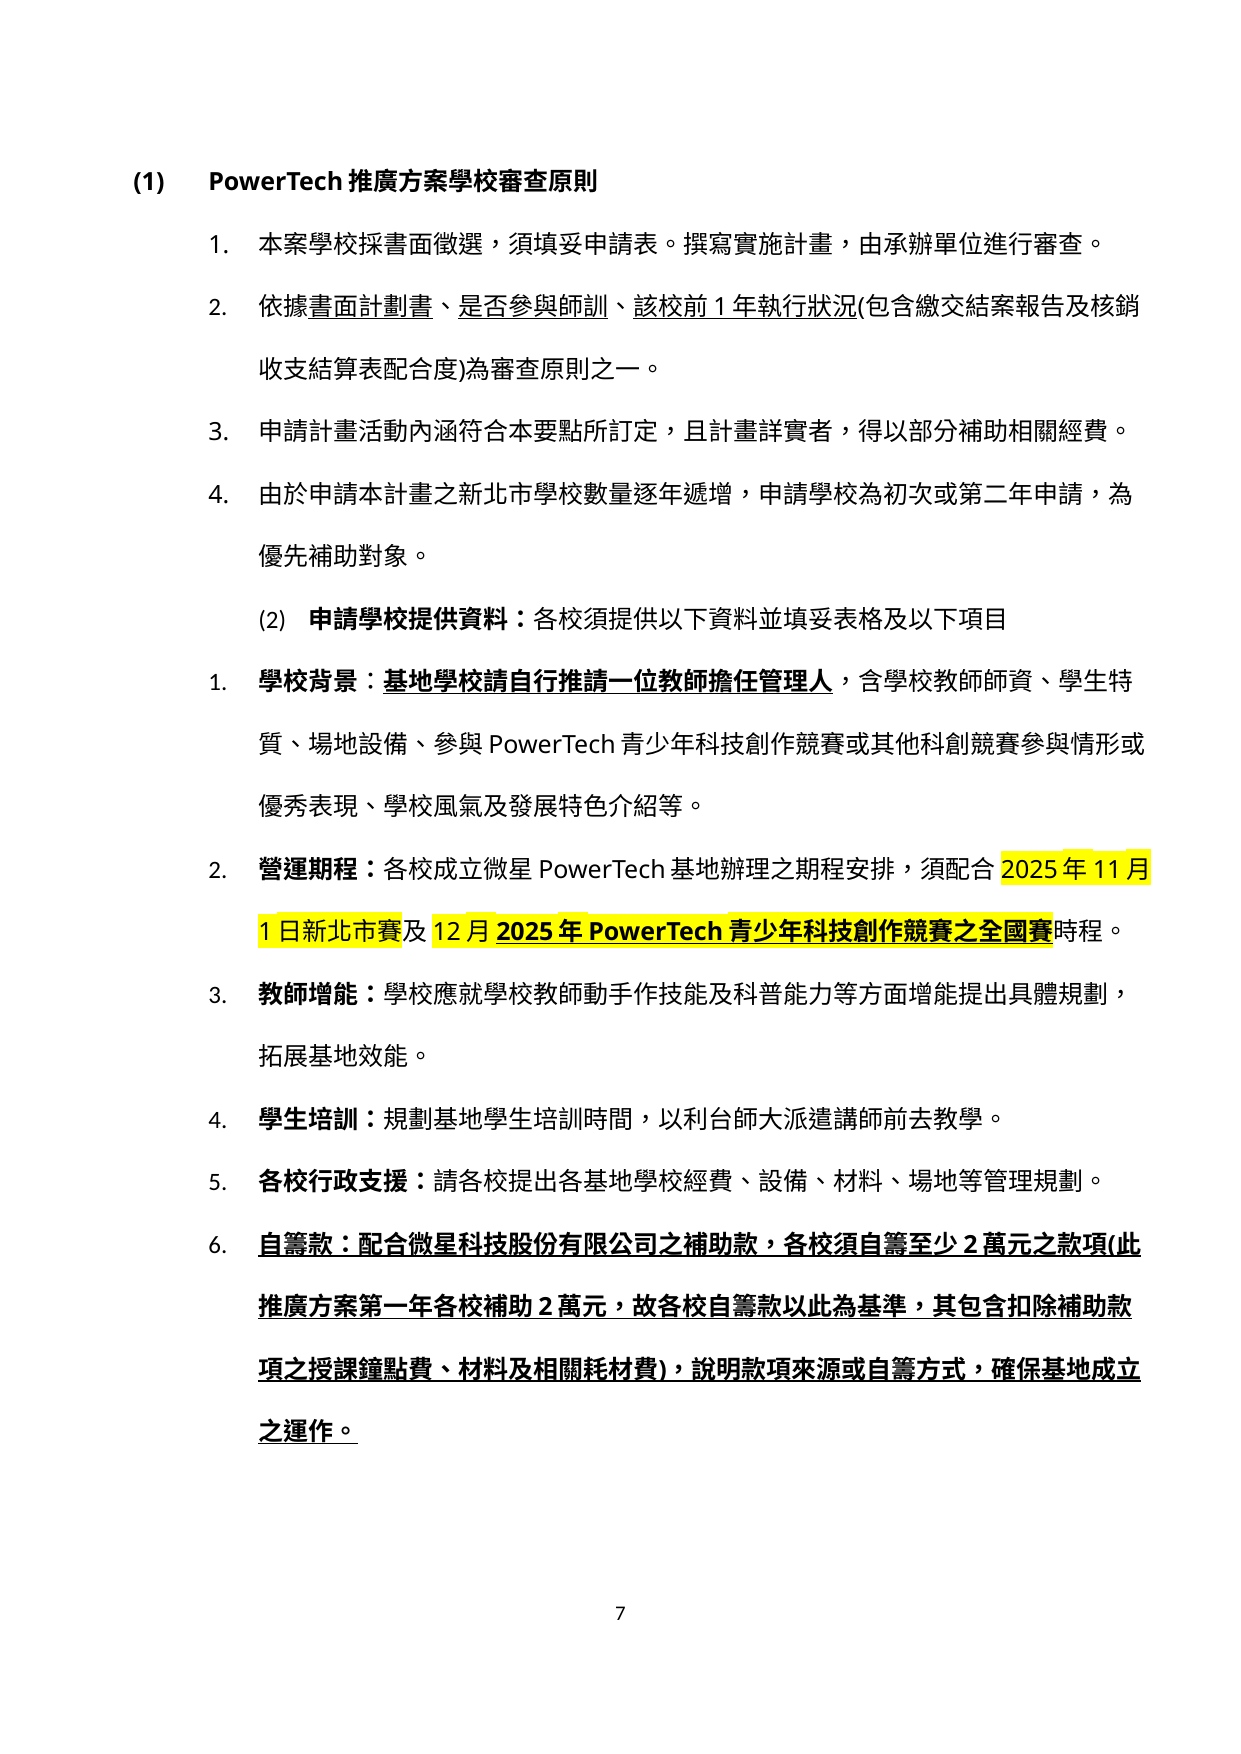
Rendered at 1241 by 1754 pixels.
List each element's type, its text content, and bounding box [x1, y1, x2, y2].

list 申請計畫活動內涵符合本要點所訂定，且計畫詳實者，得以部分補助相關經費。 [208, 388, 1152, 451]
list 申請學校提供資料：各校須提供以下資料並填妥表格及以下項目 [258, 576, 1152, 638]
list 學校背景：基地學校請自行推請一位教師擔任管理人，含學校教師師資、學生特質、場地設備、參與PowerTech青少年科技創作競賽或其他科創競賽參與情形或優秀表現、學校風氣及發展特色介紹等。 [208, 638, 1152, 826]
list 教師增能：學校應就學校教師動手作技能及科普能力等方面增能提出具體規劃，拓展基地效能。 [208, 951, 1152, 1076]
list PowerTech推廣方案學校審查原則 [133, 138, 1152, 201]
list 學生培訓：規劃基地學生培訓時間，以利台師大派遣講師前去教學。 [208, 1076, 1152, 1138]
list 自籌款：配合微星科技股份有限公司之補助款，各校須自籌至少2萬元之款項(此推廣方案第一年各校補助2萬元，故各校自籌款以此為基準，其包含扣除補助款項之授課鐘點費、材料及相關耗材費)，說明款項來源或自籌方式，確保基地成立之運作。 [208, 1201, 1152, 1451]
list 營運期程：各校成立微星PowerTech基地辦理之期程安排，須配合2025年11月1日新北市賽及12月2025年PowerTech青少年科技創作競賽之全國賽時程。 [208, 826, 1152, 951]
list 本案學校採書面徵選，須填妥申請表。撰寫實施計畫，由承辦單位進行審查。 [208, 201, 1152, 263]
list 依據書面計劃書、是否參與師訓、該校前1年執行狀況(包含繳交結案報告及核銷收支結算表配合度)為審查原則之一。 [208, 263, 1152, 388]
list 各校行政支援：請各校提出各基地學校經費、設備、材料、場地等管理規劃。 [208, 1138, 1152, 1201]
list 由於申請本計畫之新北市學校數量逐年遞增，申請學校為初次或第二年申請，為優先補助對象。 [208, 451, 1152, 576]
